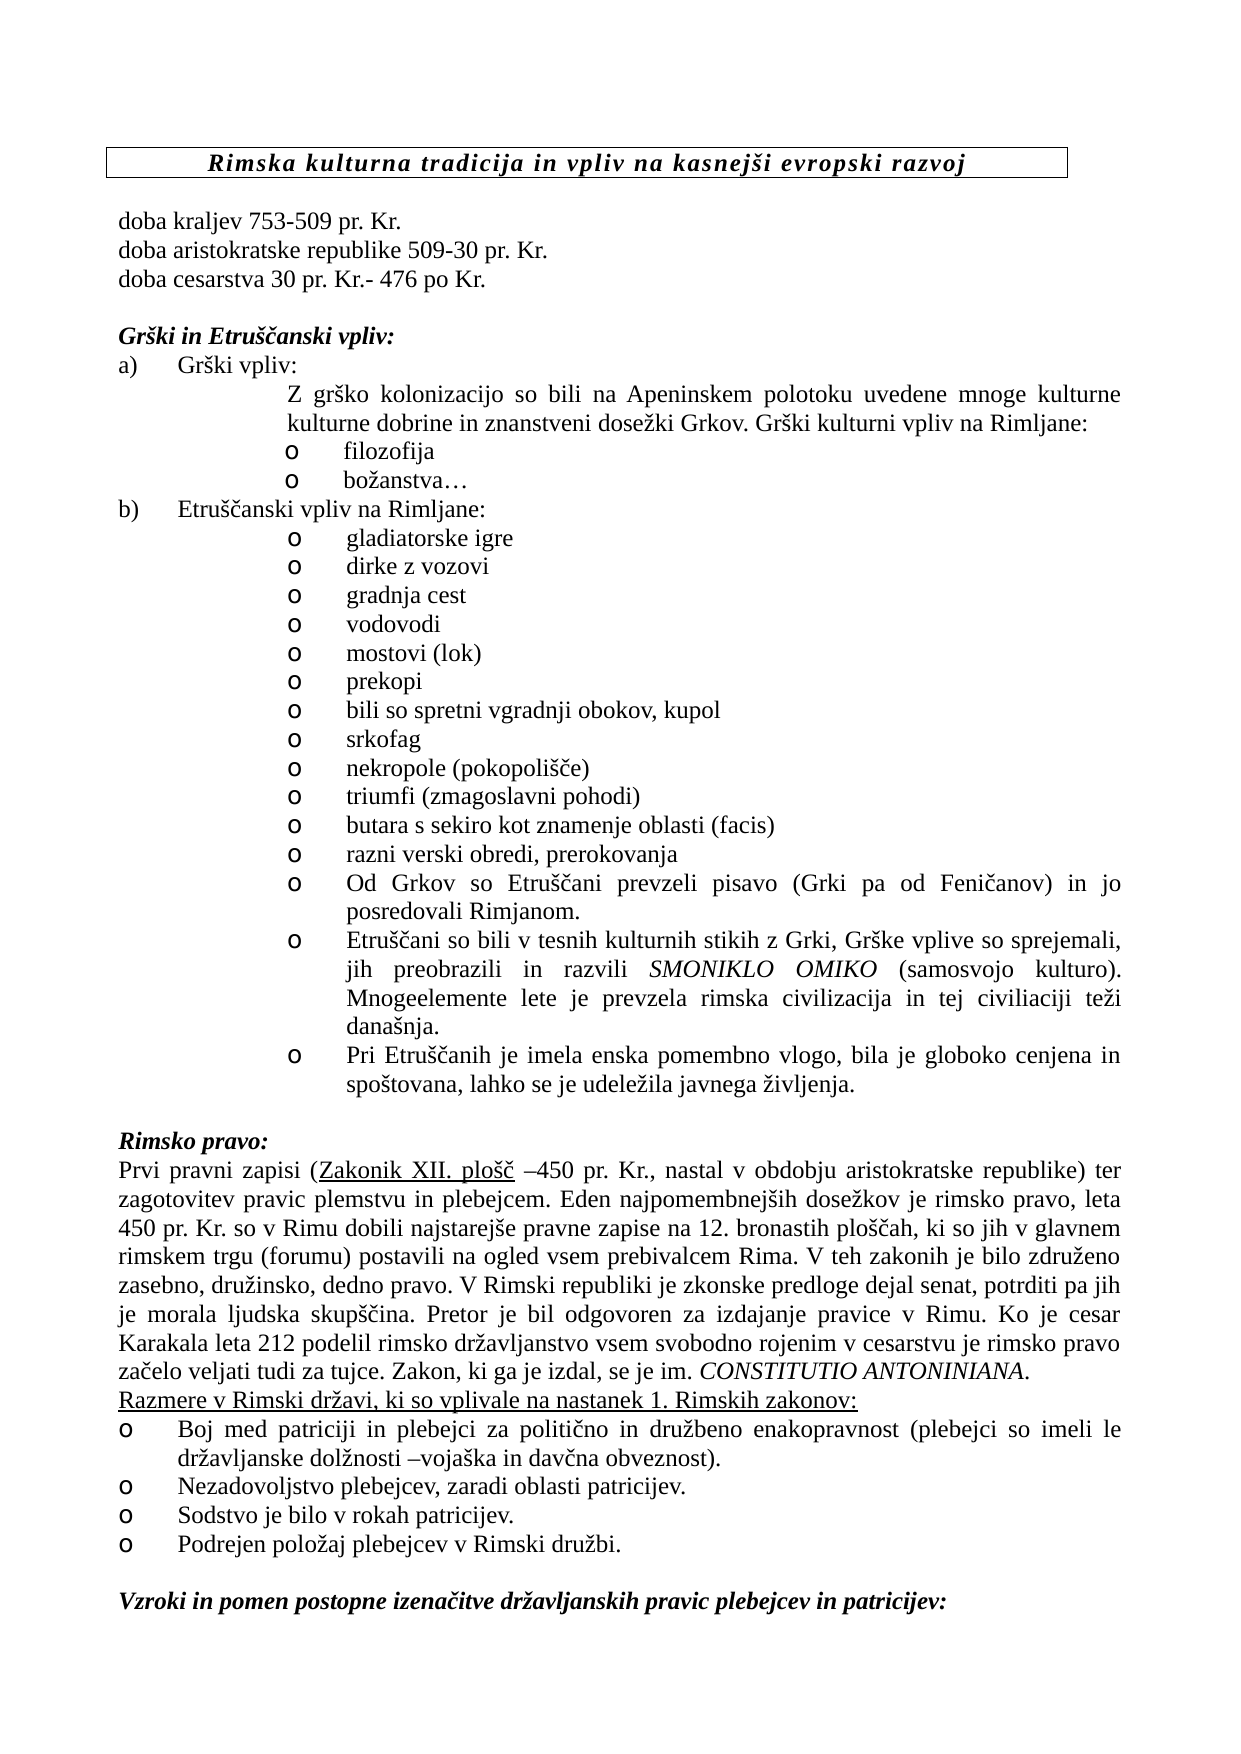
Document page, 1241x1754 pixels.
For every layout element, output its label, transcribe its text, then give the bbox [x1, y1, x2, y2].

table_header Rimska kulturna tradicija in vpliv na kasnejši evropski razvoj [107, 148, 1067, 177]
text Razmere v Rimski državi, ki so vplivale na nastanek 1. Rimskih zakonov: [118, 1385, 1122, 1414]
list Podrejen položaj plebejcev v Rimski družbi. [118, 1529, 1122, 1558]
text Z grško kolonizacijo so bili na Apeninskem polotoku uvedene mnoge kulturne kulturne dobrine in znanstveni dosežki Grkov. Grški kulturni vpliv na Rimljane: [287, 379, 1122, 436]
list Etruščani so bili v tesnih kulturnih stikih z Grki, Grške vplive so sprejemali, jih preobrazili in razvili SMONIKLO OMIKO (samosvojo kulturo). Mnogeelemente lete je prevzela rimska civilizacija in tej civiliaciji teži današnja. [287, 925, 1122, 1040]
list Nezadovoljstvo plebejcev, zaradi oblasti patricijev. [118, 1471, 1122, 1500]
list nekropole (pokopolišče) [287, 753, 1122, 781]
list mostovi (lok) [287, 638, 1122, 666]
list gladiatorske igre [287, 523, 1122, 551]
text Grški in Etruščanski vpliv: [118, 321, 1122, 350]
list vodovodi [287, 609, 1122, 638]
list Grški vpliv: [118, 350, 1122, 379]
list Etruščanski vpliv na Rimljane: [118, 494, 1122, 523]
list butara s sekiro kot znamenje oblasti (facis) [287, 810, 1122, 839]
list Boj med patriciji in plebejci za politično in družbeno enakopravnost (plebejci so imeli le državljanske dolžnosti –vojaška in davčna obveznost). [118, 1414, 1122, 1471]
list Od Grkov so Etruščani prevzeli pisavo (Grki pa od Feničanov) in jo posredovali Rimjanom. [287, 868, 1122, 925]
text Vzroki in pomen postopne izenačitve državljanskih pravic plebejcev in patricijev: [118, 1586, 1122, 1615]
list božanstva… [284, 465, 1122, 494]
list gradnja cest [287, 580, 1122, 609]
list Sodstvo je bilo v rokah patricijev. [118, 1500, 1122, 1529]
list bili so spretni vgradnji obokov, kupol [287, 695, 1122, 724]
list filozofija [284, 436, 1122, 465]
list srkofag [287, 724, 1122, 753]
list Pri Etruščanih je imela enska pomembno vlogo, bila je globoko cenjena in spoštovana, lahko se je udeležila javnega življenja. [287, 1040, 1122, 1098]
list triumfi (zmagoslavni pohodi) [287, 781, 1122, 810]
text doba kraljev 753-509 pr. Kr. [118, 206, 1122, 235]
list prekopi [287, 666, 1122, 695]
list dirke z vozovi [287, 551, 1122, 580]
text Rimsko pravo: [118, 1126, 1122, 1155]
list razni verski obredi, prerokovanja [287, 839, 1122, 868]
text doba cesarstva 30 pr. Kr.- 476 po Kr. [118, 264, 1122, 293]
text Prvi pravni zapisi (Zakonik XII. plošč –450 pr. Kr., nastal v obdobju aristokratske republike) ter zagotovitev pravic plemstvu in plebejcem. Eden najpomembnejših dosežkov je rimsko pravo, leta 450 pr. Kr. so v Rimu dobili najstarejše pravne zapise na 12. bronastih ploščah, ki so jih v glavnem rimskem trgu (forumu) postavili na ogled vsem prebivalcem Rima. V teh zakonih je bilo združeno zasebno, družinsko, dedno pravo. V Rimski republiki je zkonske predloge dejal senat, potrditi pa jih je morala ljudska skupščina. Pretor je bil odgovoren za izdajanje pravice v Rimu. Ko je cesar Karakala leta 212 podelil rimsko državljanstvo vsem svobodno rojenim v cesarstvu je rimsko pravo začelo veljati tudi za tujce. Zakon, ki ga je izdal, se je im. CONSTITUTIO ANTONINIANA. [118, 1155, 1122, 1385]
text doba aristokratske republike 509-30 pr. Kr. [118, 235, 1122, 264]
